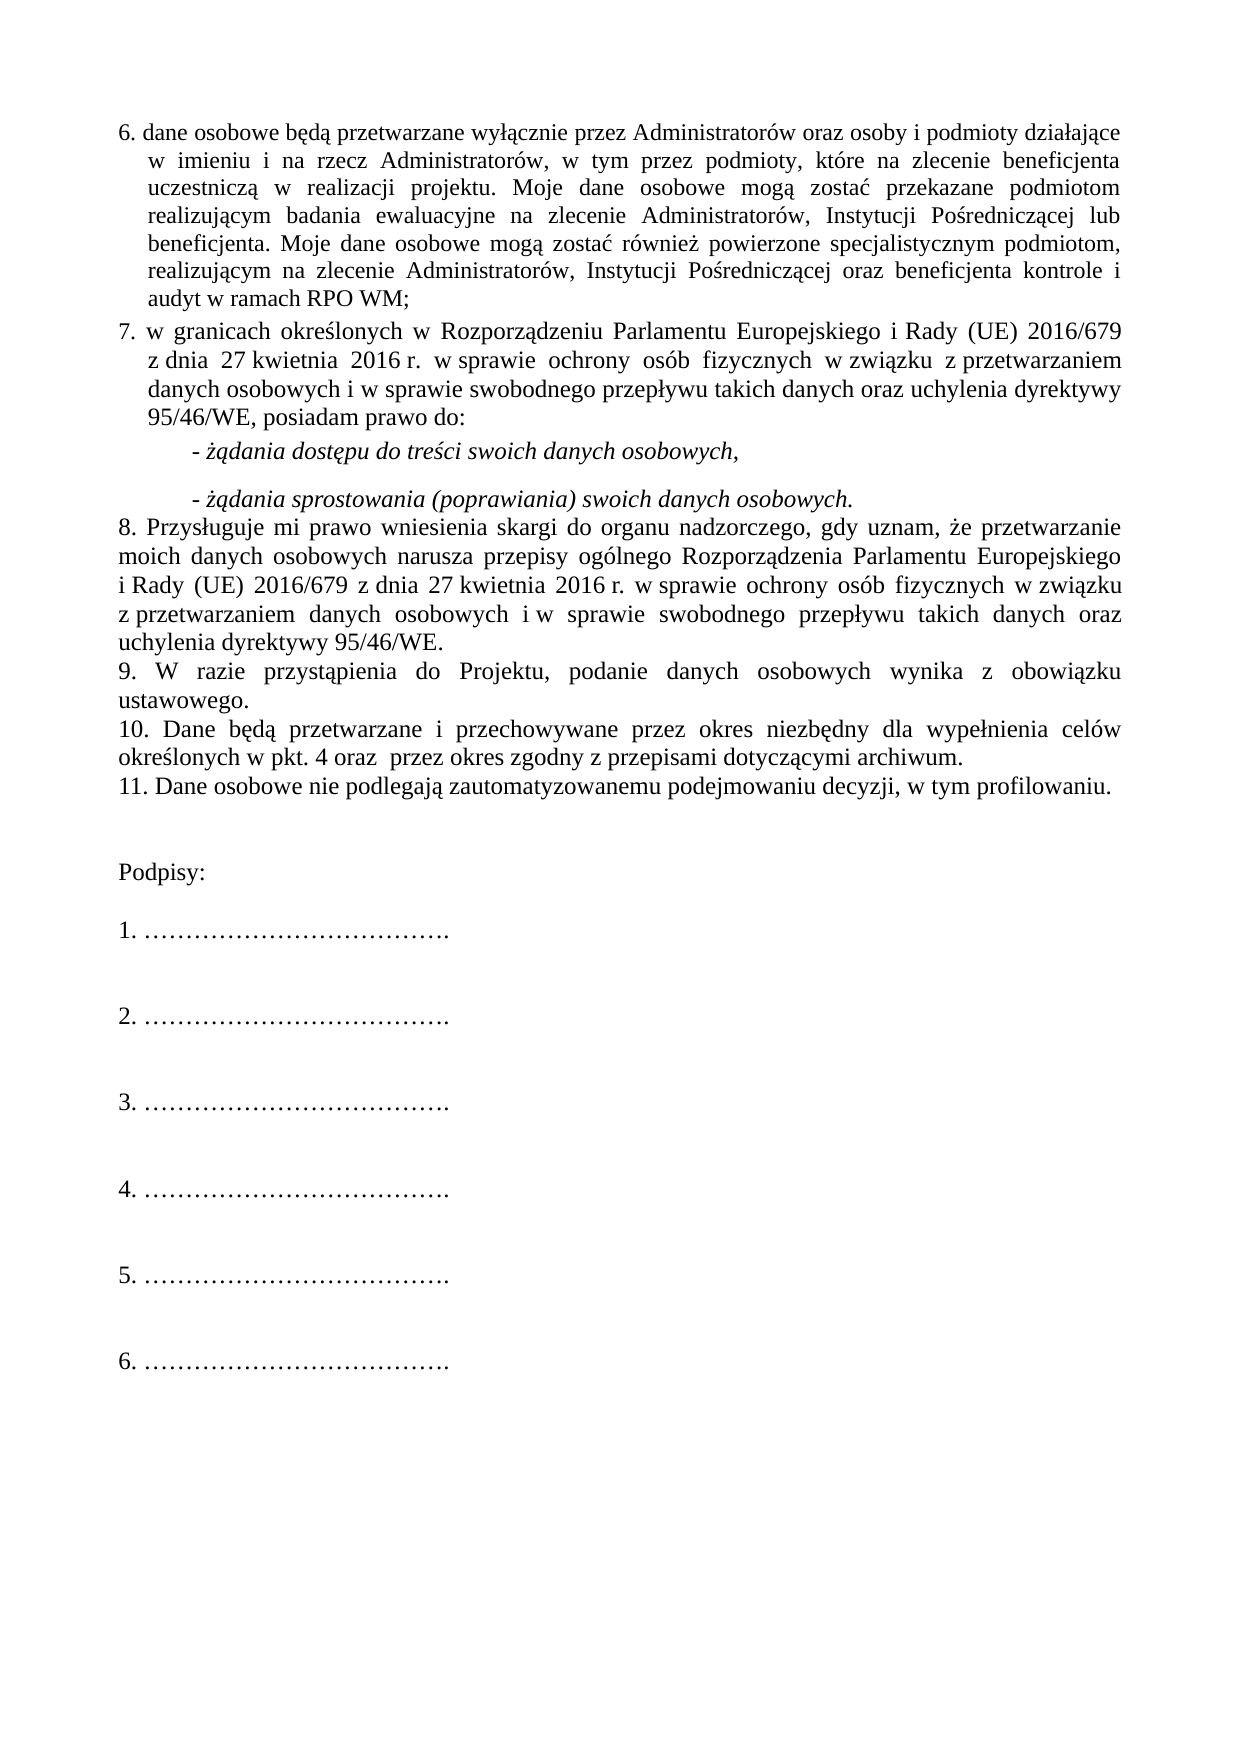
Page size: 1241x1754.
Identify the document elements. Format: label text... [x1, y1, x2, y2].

text - żądania sprostowania (poprawiania) swoich danych osobowych. [118, 484, 1122, 512]
text 10. Dane będą przetwarzane i przechowywane przez okres niezbędny dla wypełnienia celów określonych w pkt. 4 oraz przez okres zgodny z przepisami dotyczącymi archiwum. [118, 714, 1122, 771]
text 2. ………………………………. [118, 1001, 1122, 1030]
text 6. dane osobowe będą przetwarzane wyłącznie przez Administratorów oraz osoby i podmioty działające w imieniu i na rzecz Administratorów, w tym przez podmioty, które na zlecenie beneficjenta uczestniczą w realizacji projektu. Moje dane osobowe mogą zostać przekazane podmiotom realizującym badania ewaluacyjne na zlecenie Administratorów, Instytucji Pośredniczącej lub beneficjenta. Moje dane osobowe mogą zostać również powierzone specjalistycznym podmiotom, realizującym na zlecenie Administratorów, Instytucji Pośredniczącej oraz beneficjenta kontrole i audyt w ramach RPO WM; [118, 118, 1122, 311]
text 11. Dane osobowe nie podlegają zautomatyzowanemu podejmowaniu decyzji, w tym profilowaniu. [118, 771, 1122, 800]
text 4. ………………………………. [118, 1174, 1122, 1202]
text 5. ………………………………. [118, 1260, 1122, 1289]
text Podpisy: [118, 857, 1122, 886]
text 6. ………………………………. [118, 1346, 1122, 1375]
text 3. ………………………………. [118, 1087, 1122, 1116]
text 1. ………………………………. [118, 915, 1122, 944]
text 8. Przysługuje mi prawo wniesienia skargi do organu nadzorczego, gdy uznam, że przetwarzanie moich danych osobowych narusza przepisy ogólnego Rozporządzenia Parlamentu Europejskiego i Rady (UE) 2016/679 z dnia 27 kwietnia 2016 r. w sprawie ochrony osób fizycznych w związku z przetwarzaniem danych osobowych i w sprawie swobodnego przepływu takich danych oraz uchylenia dyrektywy 95/46/WE. [118, 512, 1122, 656]
text 9. W razie przystąpienia do Projektu, podanie danych osobowych wynika z obowiązku ustawowego. [118, 656, 1122, 714]
text 7. w granicach określonych w Rozporządzeniu Parlamentu Europejskiego i Rady (UE) 2016/679 z dnia 27 kwietnia 2016 r. w sprawie ochrony osób fizycznych w związku z przetwarzaniem danych osobowych i w sprawie swobodnego przepływu takich danych oraz uchylenia dyrektywy 95/46/WE, posiadam prawo do: [118, 316, 1122, 431]
text - żądania dostępu do treści swoich danych osobowych, [118, 436, 1122, 465]
